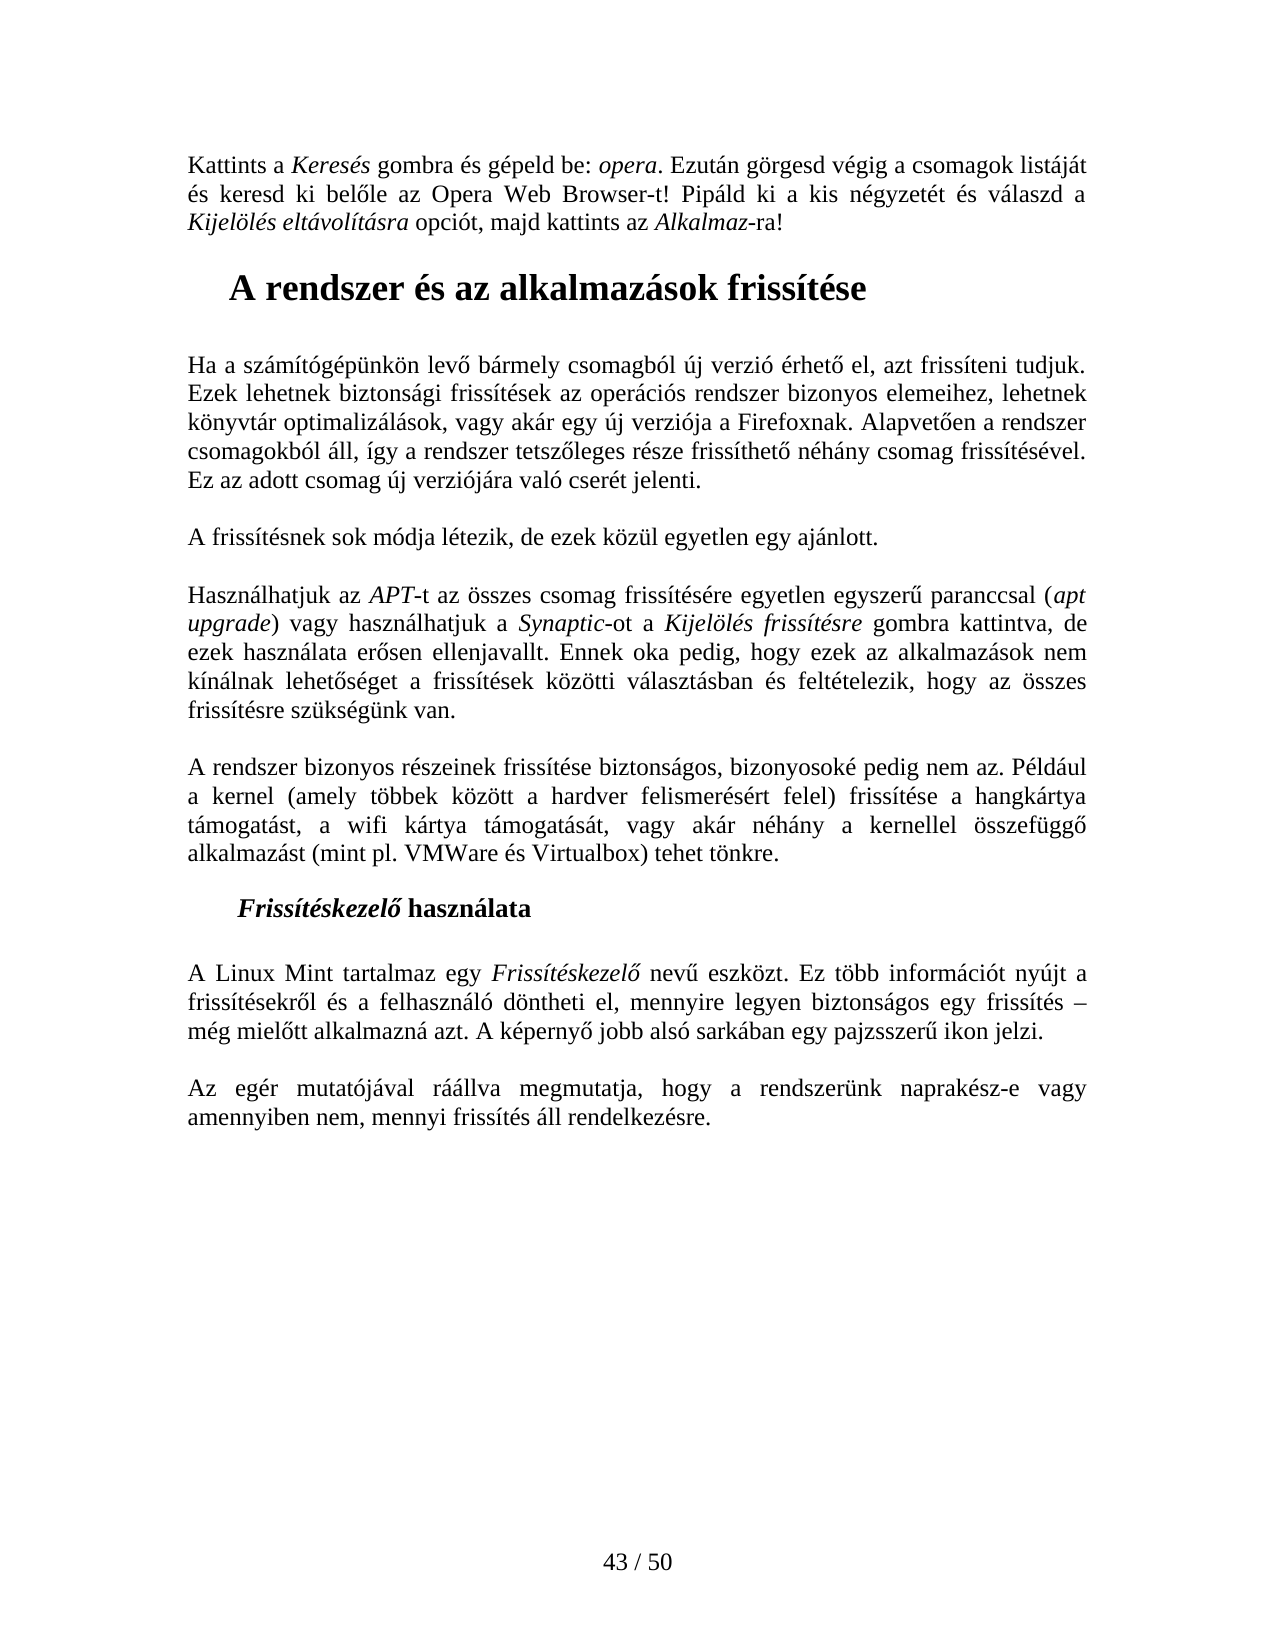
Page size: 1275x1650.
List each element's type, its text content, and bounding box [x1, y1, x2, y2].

text Az egér mutatójával ráállva megmutatja, hogy a rendszerünk naprakész-e vagy amennyiben nem, mennyi frissítés áll rendelkezésre. [187, 1073, 1087, 1131]
text A frissítésnek sok módja létezik, de ezek közül egyetlen egy ajánlott. [187, 522, 1087, 551]
text Használhatjuk az APT-t az összes csomag frissítésére egyetlen egyszerű paranccsal (apt upgrade) vagy használhatjuk a Synaptic-ot a Kijelölés frissítésre gombra kattintva, de ezek használata erősen ellenjavallt. Ennek oka pedig, hogy ezek az alkalmazások nem kínálnak lehetőséget a frissítések közötti választásban és feltételezik, hogy az összes frissítésre szükségünk van. [187, 580, 1087, 723]
text A rendszer bizonyos részeinek frissítése biztonságos, bizonyosoké pedig nem az. Például a kernel (amely többek között a hardver felismerésért felel) frissítése a hangkártya támogatást, a wifi kártya támogatását, vagy akár néhány a kernellel összefüggő alkalmazást (mint pl. VMWare és Virtualbox) tehet tönkre. [187, 752, 1087, 867]
subtitle A rendszer és az alkalmazások frissítése [187, 265, 1087, 308]
subtitle Frissítéskezelő használata [187, 892, 1087, 923]
text Kattints a Keresés gombra és gépeld be: opera. Ezután görgesd végig a csomagok listáját és keresd ki belőle az Opera Web Browser-t! Pipáld ki a kis négyzetét és válaszd a Kijelölés eltávolításra opciót, majd kattints az Alkalmaz-ra! [187, 150, 1087, 236]
